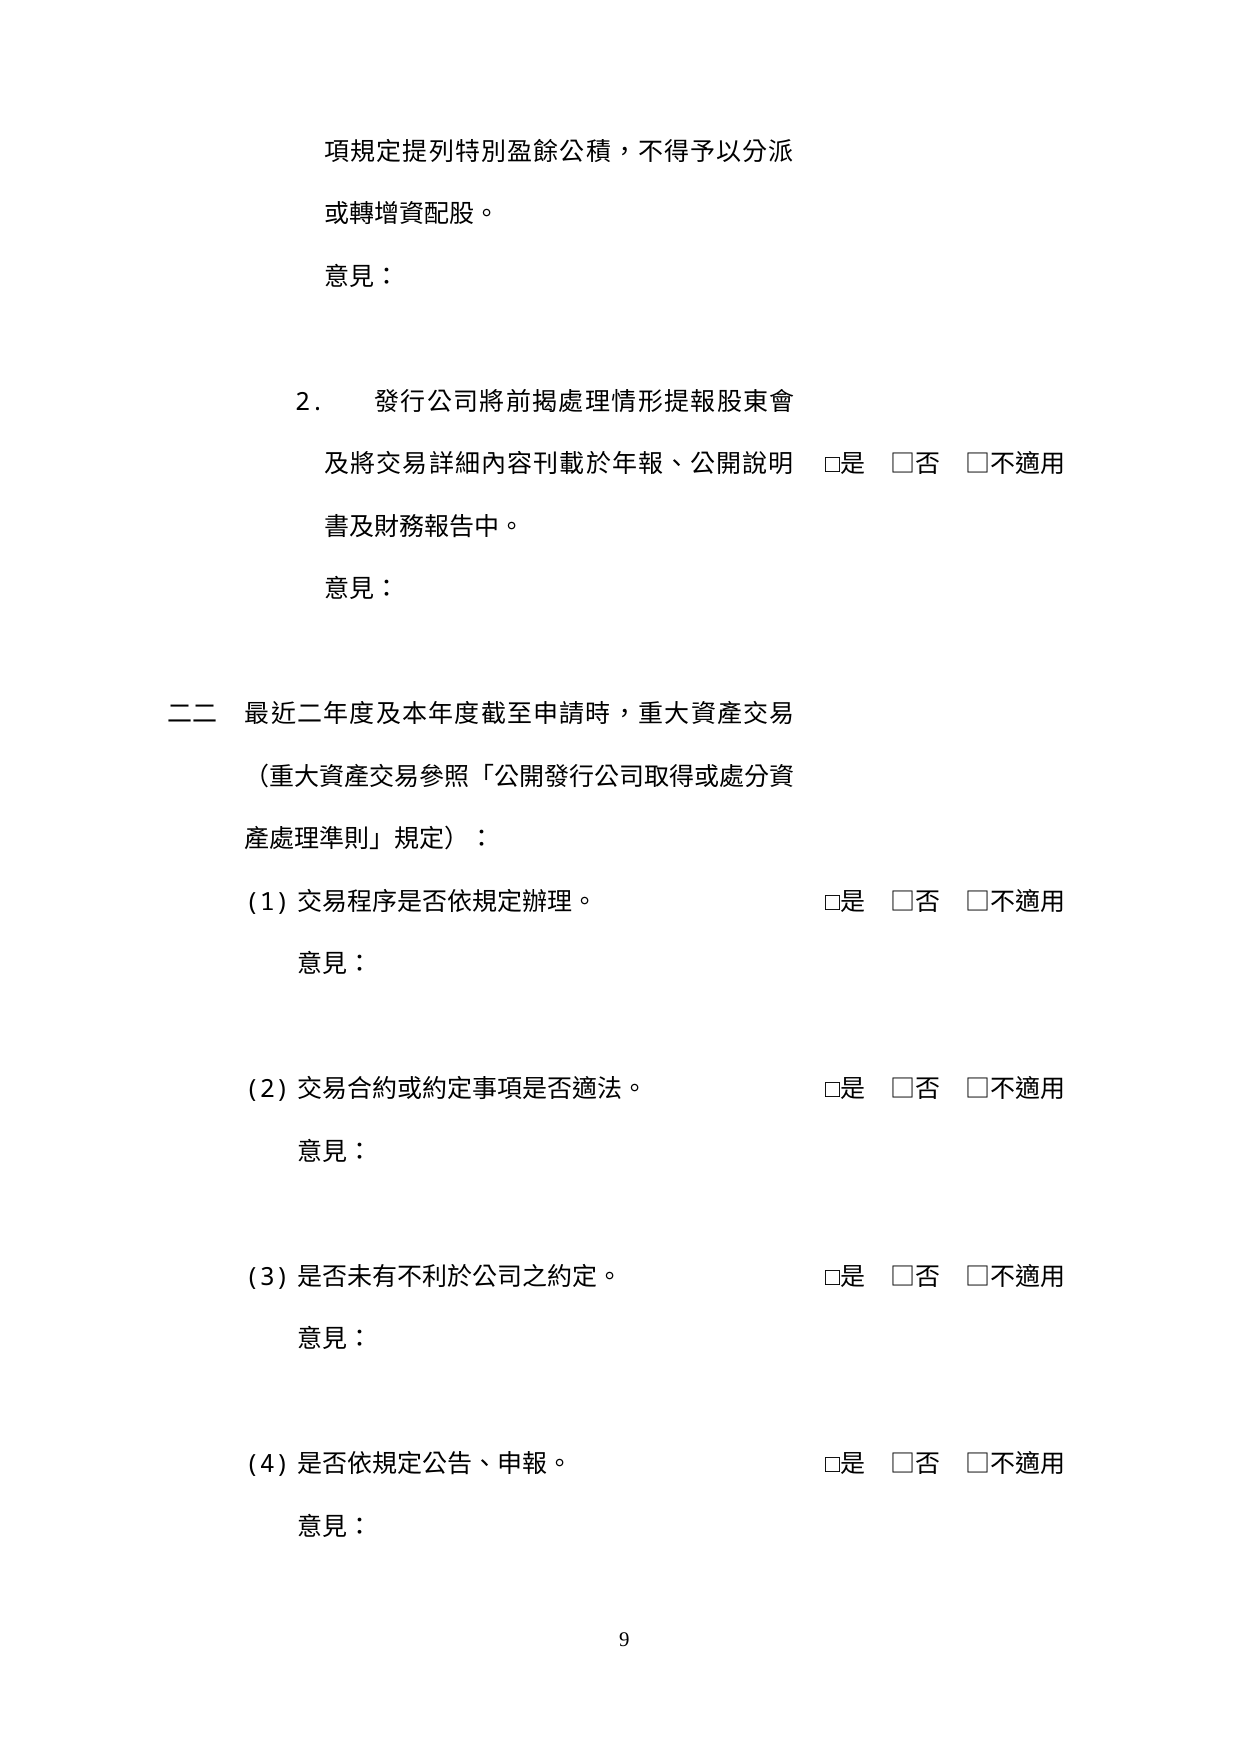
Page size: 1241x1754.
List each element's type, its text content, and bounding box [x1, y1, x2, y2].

table_cell 最近二年度及本年度截至申請時，重大資產交易（重大資產交易參照「公開發行公司取得或處分資產處理準則」規定）： 交易程序是否依規定辦理。 意見： 交易合約或約定事項是否適法。 意見： 是否未有不利於公司之約定。 意見： 是否依規定公告、申報。 意見： [233, 670, 806, 1608]
table_cell 最近二年度及本年度截至申請時，關係人交易：（關係人定義參照證券發行人財務報告編製準則第十八條規定，但主管機關訂頒之其他業別財務報告編製準則另有規定者，從其規定） 交易程序是否依規定辦理。 意見： 交易合約或約定事項是否適法。 意見： 是否未有不利於公司之約定。 意見： 最近五年內向關係人購買不動產涉有非常規交易者，是否已依「公開發行公司取得或處分資產處理準則」第十七條、「證券發行人財務報告編製準則」第十五條、第十八條(註)規定(若主管機關訂頒之其他業別財務報告編製準則另有規定者，從其規定）辦理下列事項： 發行公司就不動產交易價格與設算成本間之差額依證券交易法第四十一條第一項規定提列特別盈餘公積，不得予以分派或轉增資配股。 意見： 發行公司將前揭處理情形提報股東會及將交易詳細內容刊載於年報、公開說明書及財務報告中。 意見： [233, 108, 806, 670]
table_cell □是 □否 □不適用 [806, 108, 1084, 670]
table_cell □是 □否 □不適用 □是 □否 □不適用 □是 □否 □不適用 □是 □否 □不適用 [806, 670, 1084, 1608]
table_cell [156, 108, 233, 670]
table_cell 二二 [156, 670, 233, 1608]
